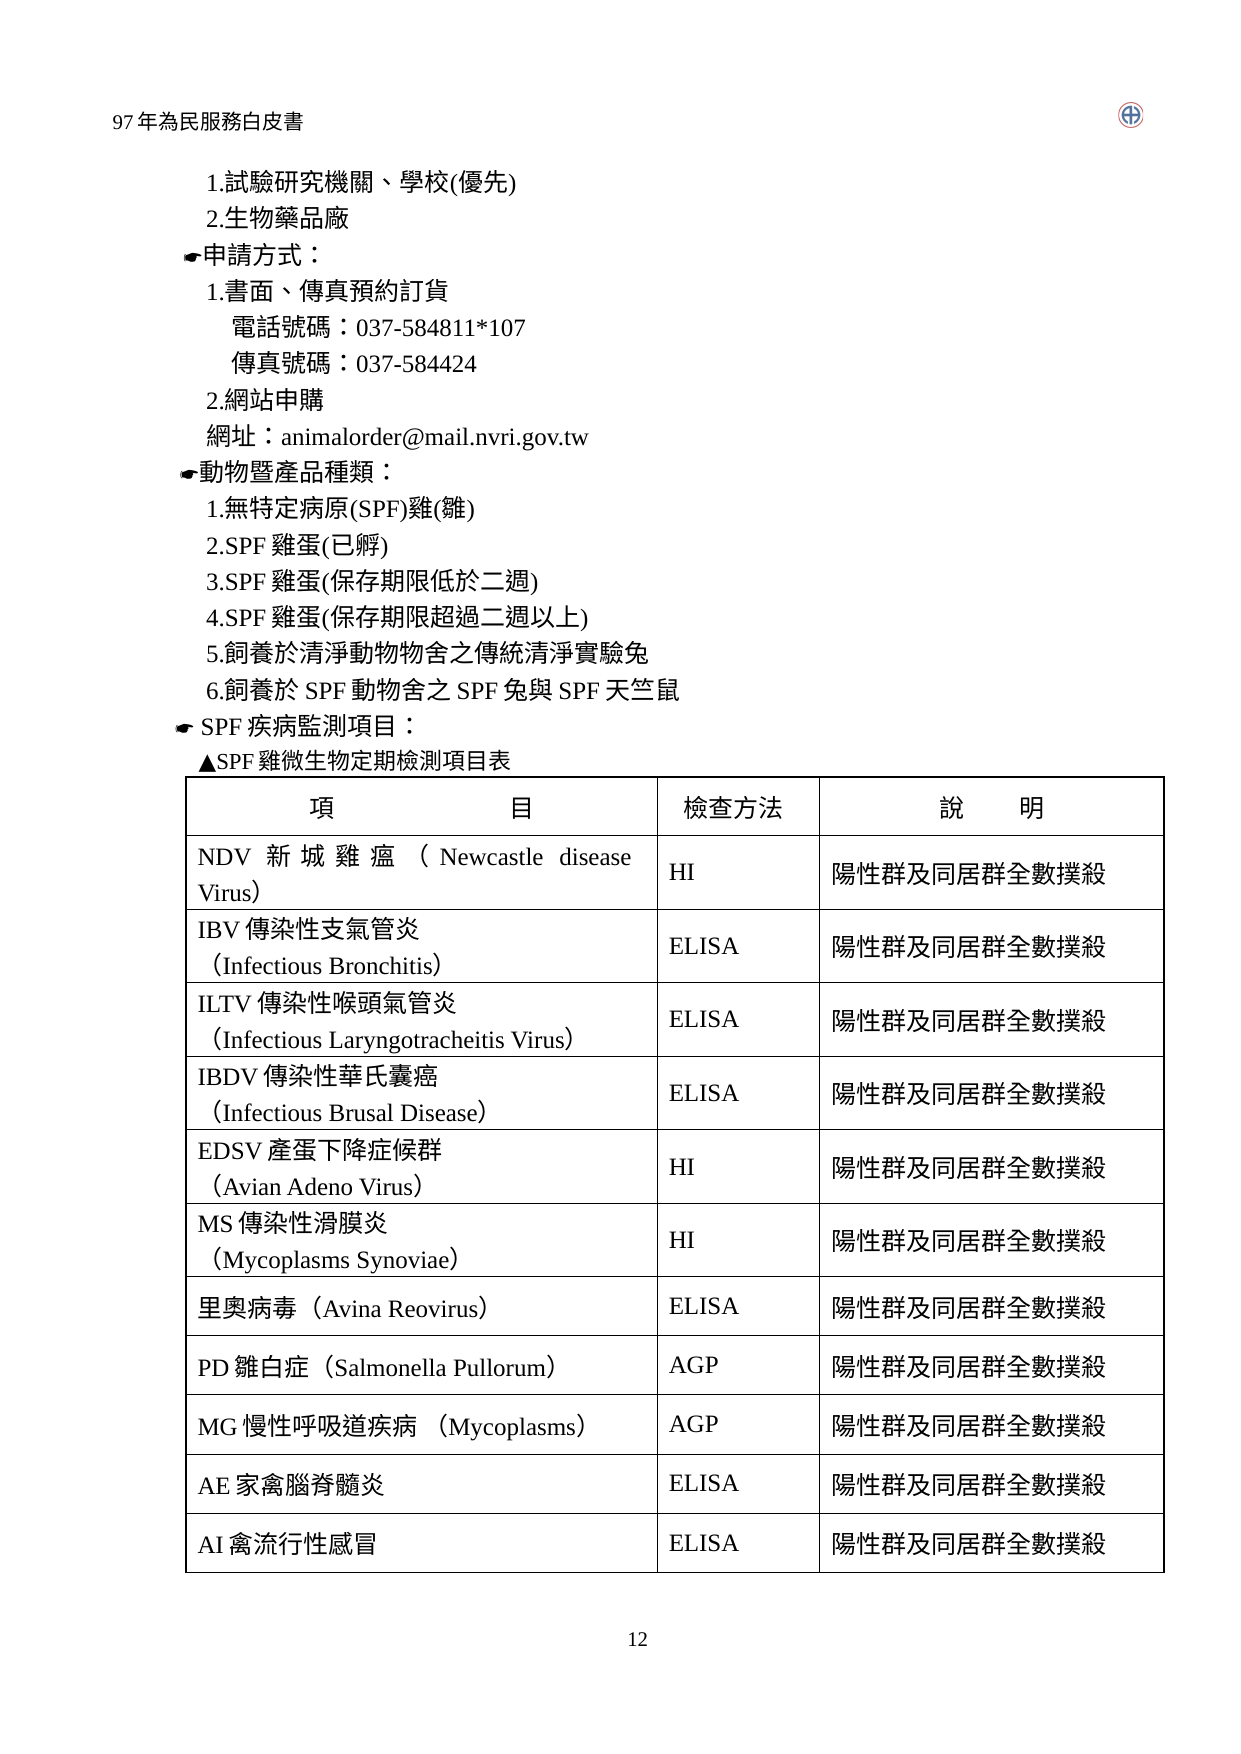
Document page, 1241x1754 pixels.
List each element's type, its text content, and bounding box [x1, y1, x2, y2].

text 網址：animalorder@mail.nvri.gov.tw [206, 416, 1162, 453]
text 2.SPF雞蛋(已孵) [206, 525, 1162, 561]
text 電話號碼：037-584811*107 [206, 308, 1162, 344]
table_cell EDSV產蛋下降症候群 （Avian Adeno Virus） [187, 1130, 657, 1203]
table_cell ELISA [658, 1455, 819, 1512]
table_cell AGP [658, 1336, 819, 1394]
table_cell IBV傳染性支氣管炎 （Infectious Bronchitis） [187, 910, 657, 982]
text 1.書面、傳真預約訂貨 [206, 271, 1162, 308]
table_cell ELISA [658, 1057, 819, 1129]
picture [1118, 102, 1144, 128]
text 6.飼養於SPF動物舍之SPF兔與SPF天竺鼠 [206, 670, 1162, 706]
text 1.試驗研究機關、學校(優先) [206, 163, 1162, 199]
table_cell 里奧病毒（Avina Reovirus） [187, 1277, 657, 1335]
text 1.無特定病原(SPF)雞(雛) [206, 489, 1162, 525]
table_cell ELISA [658, 983, 819, 1056]
text  SPF疾病監測項目： [168, 706, 1162, 743]
table_cell 陽性群及同居群全數撲殺 [820, 836, 1163, 908]
table_cell 陽性群及同居群全數撲殺 [820, 1395, 1163, 1453]
table_cell PD雛白症（Salmonella Pullorum） [187, 1336, 657, 1394]
table_cell AGP [658, 1395, 819, 1453]
text ▲SPF雞微生物定期檢測項目表 [179, 743, 1162, 776]
table_cell 陽性群及同居群全數撲殺 [820, 1130, 1163, 1203]
table_header 檢查方法 [658, 778, 819, 835]
table_header 項 目 [187, 778, 657, 835]
table_cell IBDV傳染性華氏囊癌 （Infectious Brusal Disease） [187, 1057, 657, 1129]
table_header 說 明 [820, 778, 1163, 835]
text 4.SPF雞蛋(保存期限超過二週以上) [206, 598, 1162, 634]
table_cell HI [658, 836, 819, 908]
text 5.飼養於清淨動物物舍之傳統清淨實驗兔 [206, 634, 1162, 670]
text 3.SPF雞蛋(保存期限低於二週) [206, 561, 1162, 598]
text 傳真號碼：037-584424 [206, 344, 1162, 380]
table_cell 陽性群及同居群全數撲殺 [820, 1277, 1163, 1335]
table_cell 陽性群及同居群全數撲殺 [820, 983, 1163, 1056]
table_cell MG慢性呼吸道疾病 （Mycoplasms） [187, 1395, 657, 1453]
table_cell ELISA [658, 1277, 819, 1335]
table_cell 陽性群及同居群全數撲殺 [820, 1514, 1163, 1572]
table_cell HI [658, 1204, 819, 1276]
table_cell ELISA [658, 910, 819, 982]
text 申請方式： [112, 235, 1162, 271]
table_cell 陽性群及同居群全數撲殺 [820, 1455, 1163, 1512]
text 2.生物藥品廠 [206, 199, 1162, 235]
table_cell ILTV傳染性喉頭氣管炎 （Infectious Laryngotracheitis Virus） [187, 983, 657, 1056]
text 2.網站申購 [206, 380, 1162, 416]
table_cell AI禽流行性感冒 [187, 1514, 657, 1572]
table_cell AE家禽腦脊髓炎 [187, 1455, 657, 1512]
table_cell HI [658, 1130, 819, 1203]
table_cell MS傳染性滑膜炎 （Mycoplasms Synoviae） [187, 1204, 657, 1276]
table_cell ELISA [658, 1514, 819, 1572]
table_cell 陽性群及同居群全數撲殺 [820, 1204, 1163, 1276]
table_cell 陽性群及同居群全數撲殺 [820, 1336, 1163, 1394]
table_cell 陽性群及同居群全數撲殺 [820, 1057, 1163, 1129]
table_cell 陽性群及同居群全數撲殺 [820, 910, 1163, 982]
table_cell NDV新城雞瘟（Newcastle disease Virus） [187, 836, 657, 908]
text 動物暨產品種類： [179, 453, 1162, 489]
